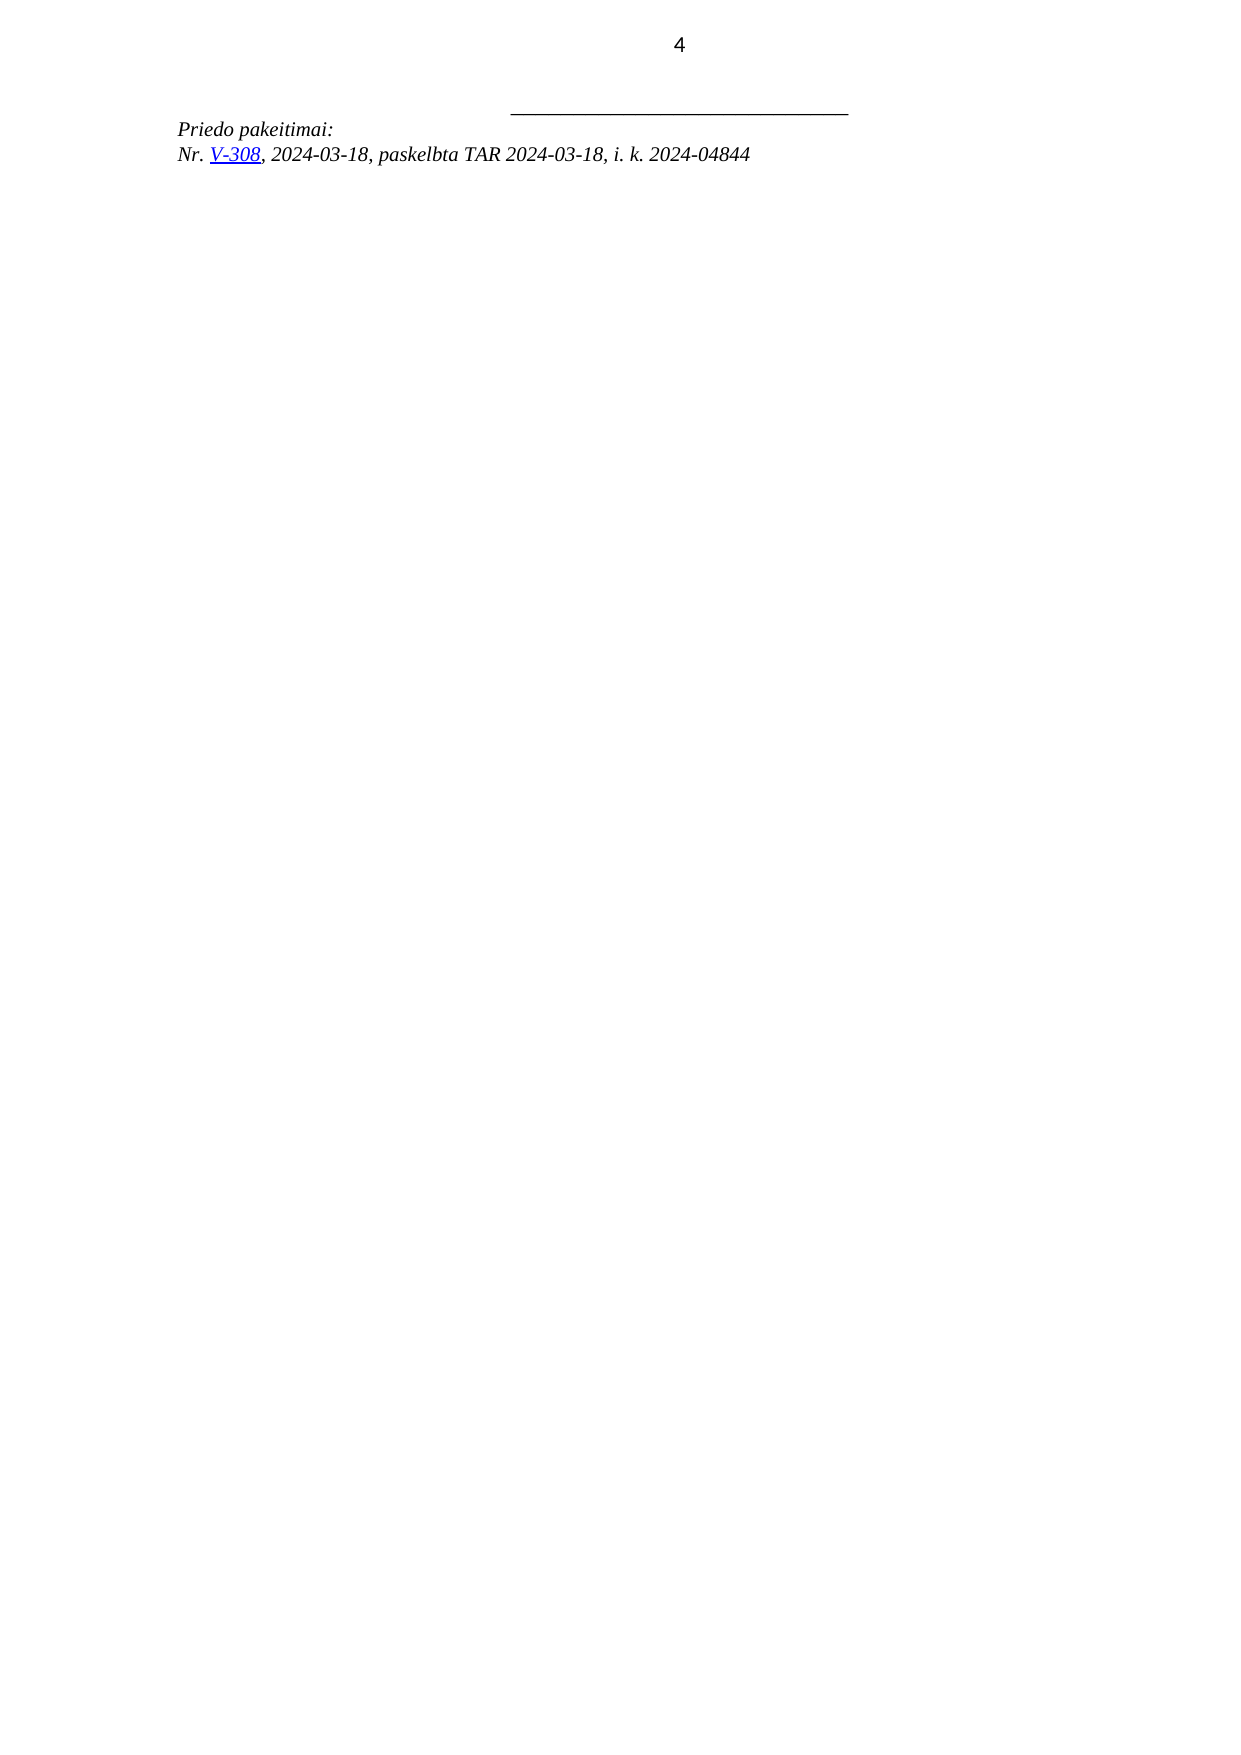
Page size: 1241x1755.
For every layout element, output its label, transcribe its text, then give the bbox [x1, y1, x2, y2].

text Priedo pakeitimai: [177, 117, 1181, 141]
text Nr. V-308, 2024-03-18, paskelbta TAR 2024-03-18, i. k. 2024-04844 [177, 141, 1181, 166]
text ___________________________ [177, 89, 1181, 117]
